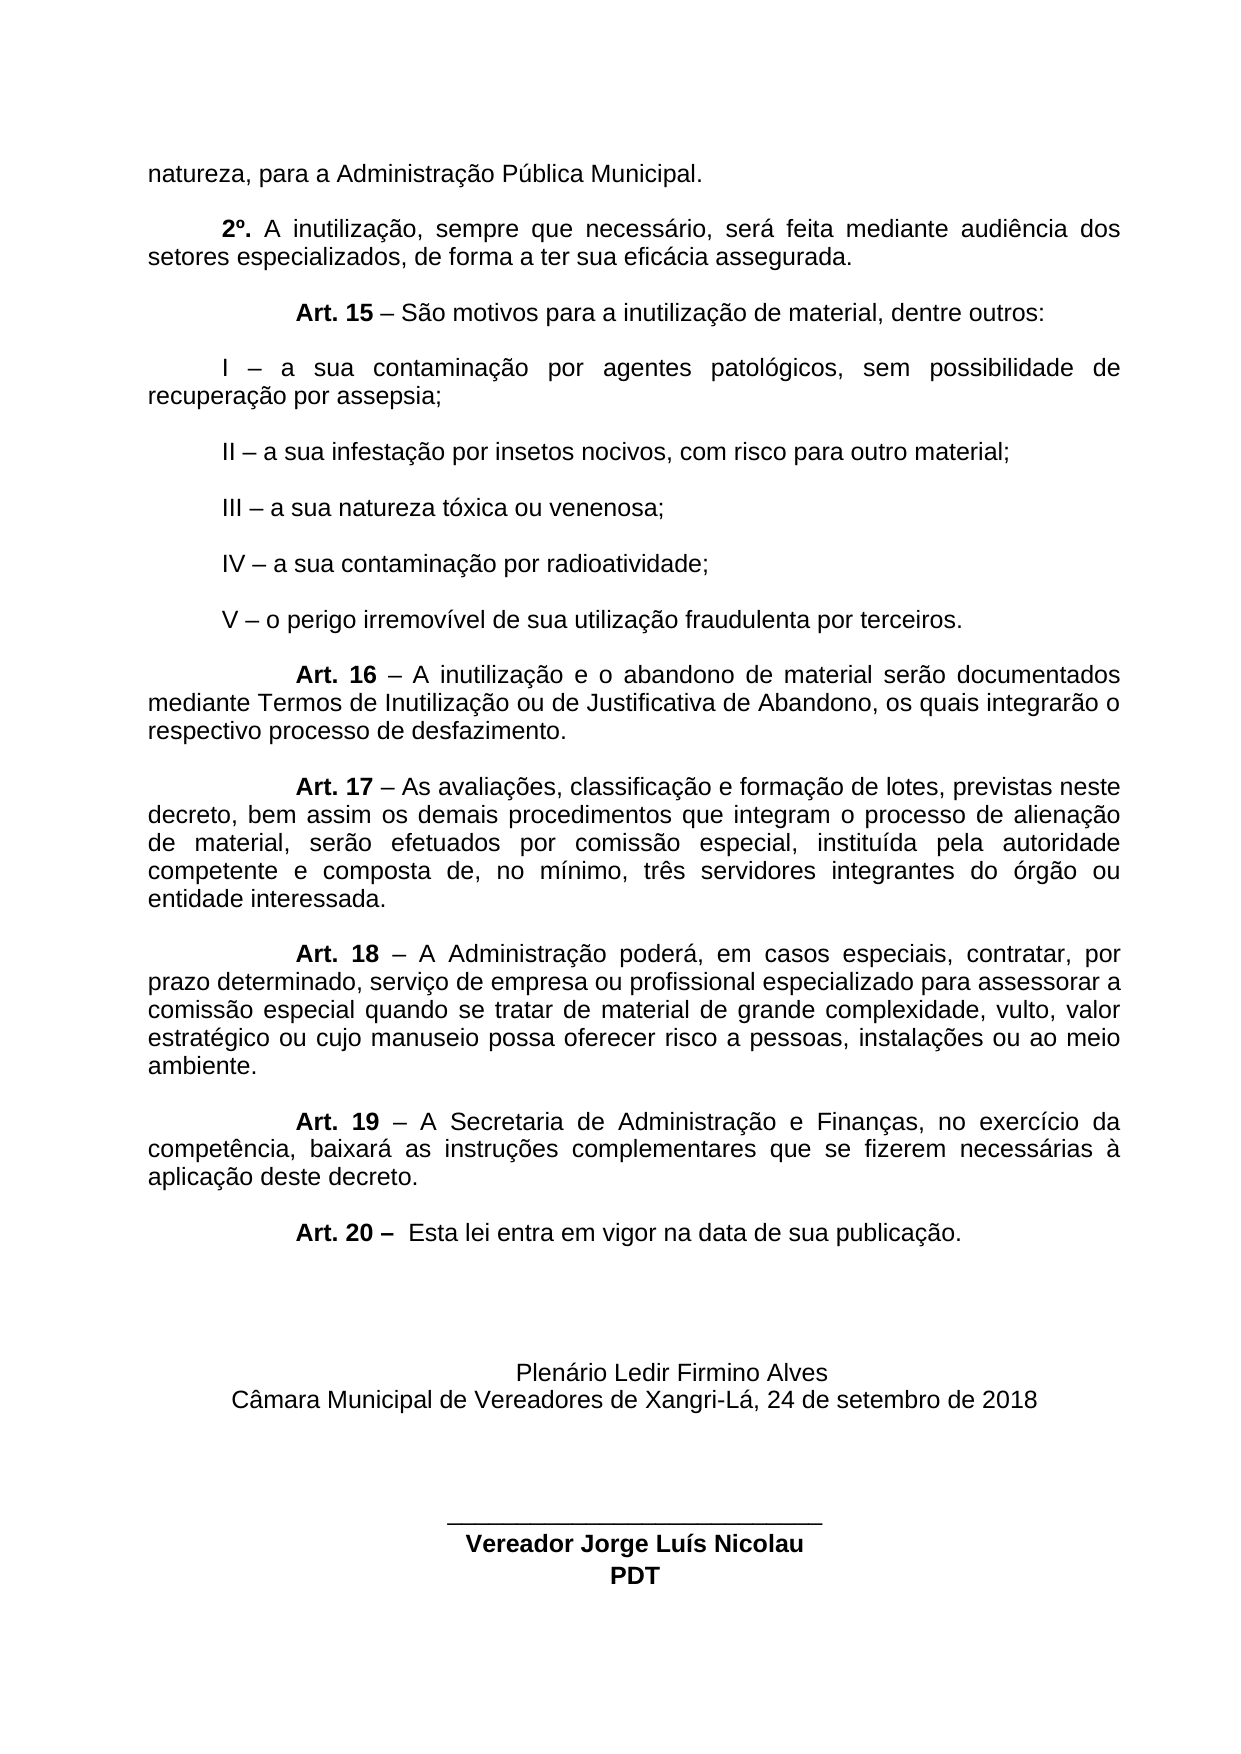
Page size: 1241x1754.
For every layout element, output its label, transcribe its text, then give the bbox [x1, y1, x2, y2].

text Art. 16 – A inutilização e o abandono de material serão documentados mediante Termos de Inutilização ou de Justificativa de Abandono, os quais integrarão o respectivo processo de desfazimento. [148, 661, 1122, 745]
text Plenário Ledir Firmino Alves [148, 1358, 1122, 1386]
text Art. 19 – A Secretaria de Administração e Finanças, no exercício da competência, baixará as instruções complementares que se fizerem necessárias à aplicação deste decreto. [148, 1107, 1122, 1191]
text Vereador Jorge Luís Nicolau [148, 1530, 1122, 1558]
text Art. 18 – A Administração poderá, em casos especiais, contratar, por prazo determinado, serviço de empresa ou profissional especializado para assessorar a comissão especial quando se tratar de material de grande complexidade, vulto, valor estratégico ou cujo manuseio possa oferecer risco a pessoas, instalações ou ao meio ambiente. [148, 940, 1122, 1080]
text III – a sua natureza tóxica ou venenosa; [148, 494, 1122, 522]
text Art. 20 – Esta lei entra em vigor na data de sua publicação. [148, 1219, 1122, 1247]
text 2º. A inutilização, sempre que necessário, será feita mediante audiência dos setores especializados, de forma a ter sua eficácia assegurada. [148, 215, 1122, 271]
text PDT [148, 1562, 1122, 1590]
text Art. 17 – As avaliações, classificação e formação de lotes, previstas neste decreto, bem assim os demais procedimentos que integram o processo de alienação de material, serão efetuados por comissão especial, instituída pela autoridade competente e composta de, no mínimo, três servidores integrantes do órgão ou entidade interessada. [148, 773, 1122, 912]
text natureza, para a Administração Pública Municipal. [148, 159, 1122, 187]
text Art. 15 – São motivos para a inutilização de material, dentre outros: [148, 299, 1122, 327]
text II – a sua infestação por insetos nocivos, com risco para outro material; [148, 438, 1122, 466]
text Câmara Municipal de Vereadores de Xangri-Lá, 24 de setembro de 2018 [148, 1386, 1122, 1414]
text ___________________________ [148, 1498, 1122, 1526]
text I – a sua contaminação por agentes patológicos, sem possibilidade de recuperação por assepsia; [148, 354, 1122, 410]
text V – o perigo irremovível de sua utilização fraudulenta por terceiros. [148, 606, 1122, 633]
text IV – a sua contaminação por radioatividade; [148, 550, 1122, 578]
